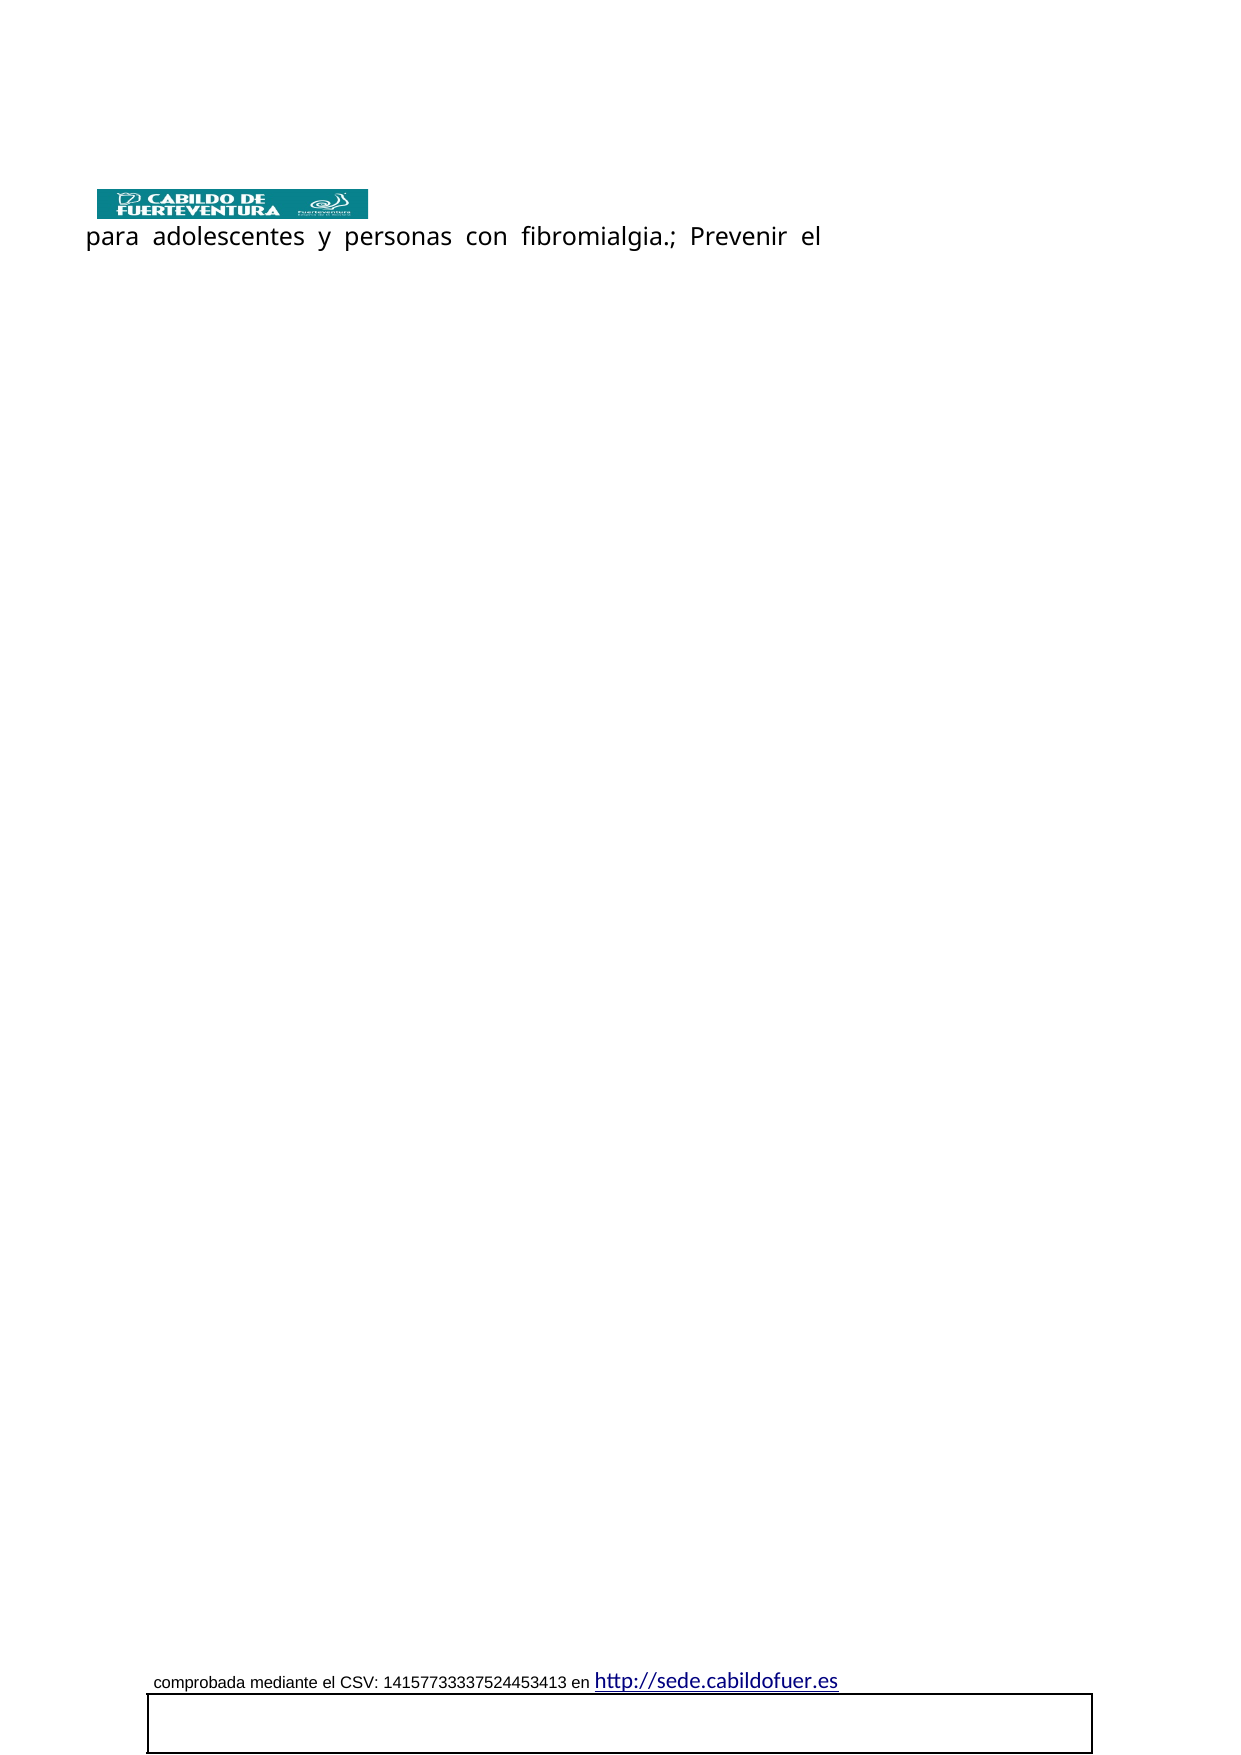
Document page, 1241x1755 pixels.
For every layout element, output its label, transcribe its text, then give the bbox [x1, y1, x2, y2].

picture [97, 189, 369, 219]
text para adolescentes y personas con fibromialgia.; Prevenir el [85, 219, 1093, 253]
